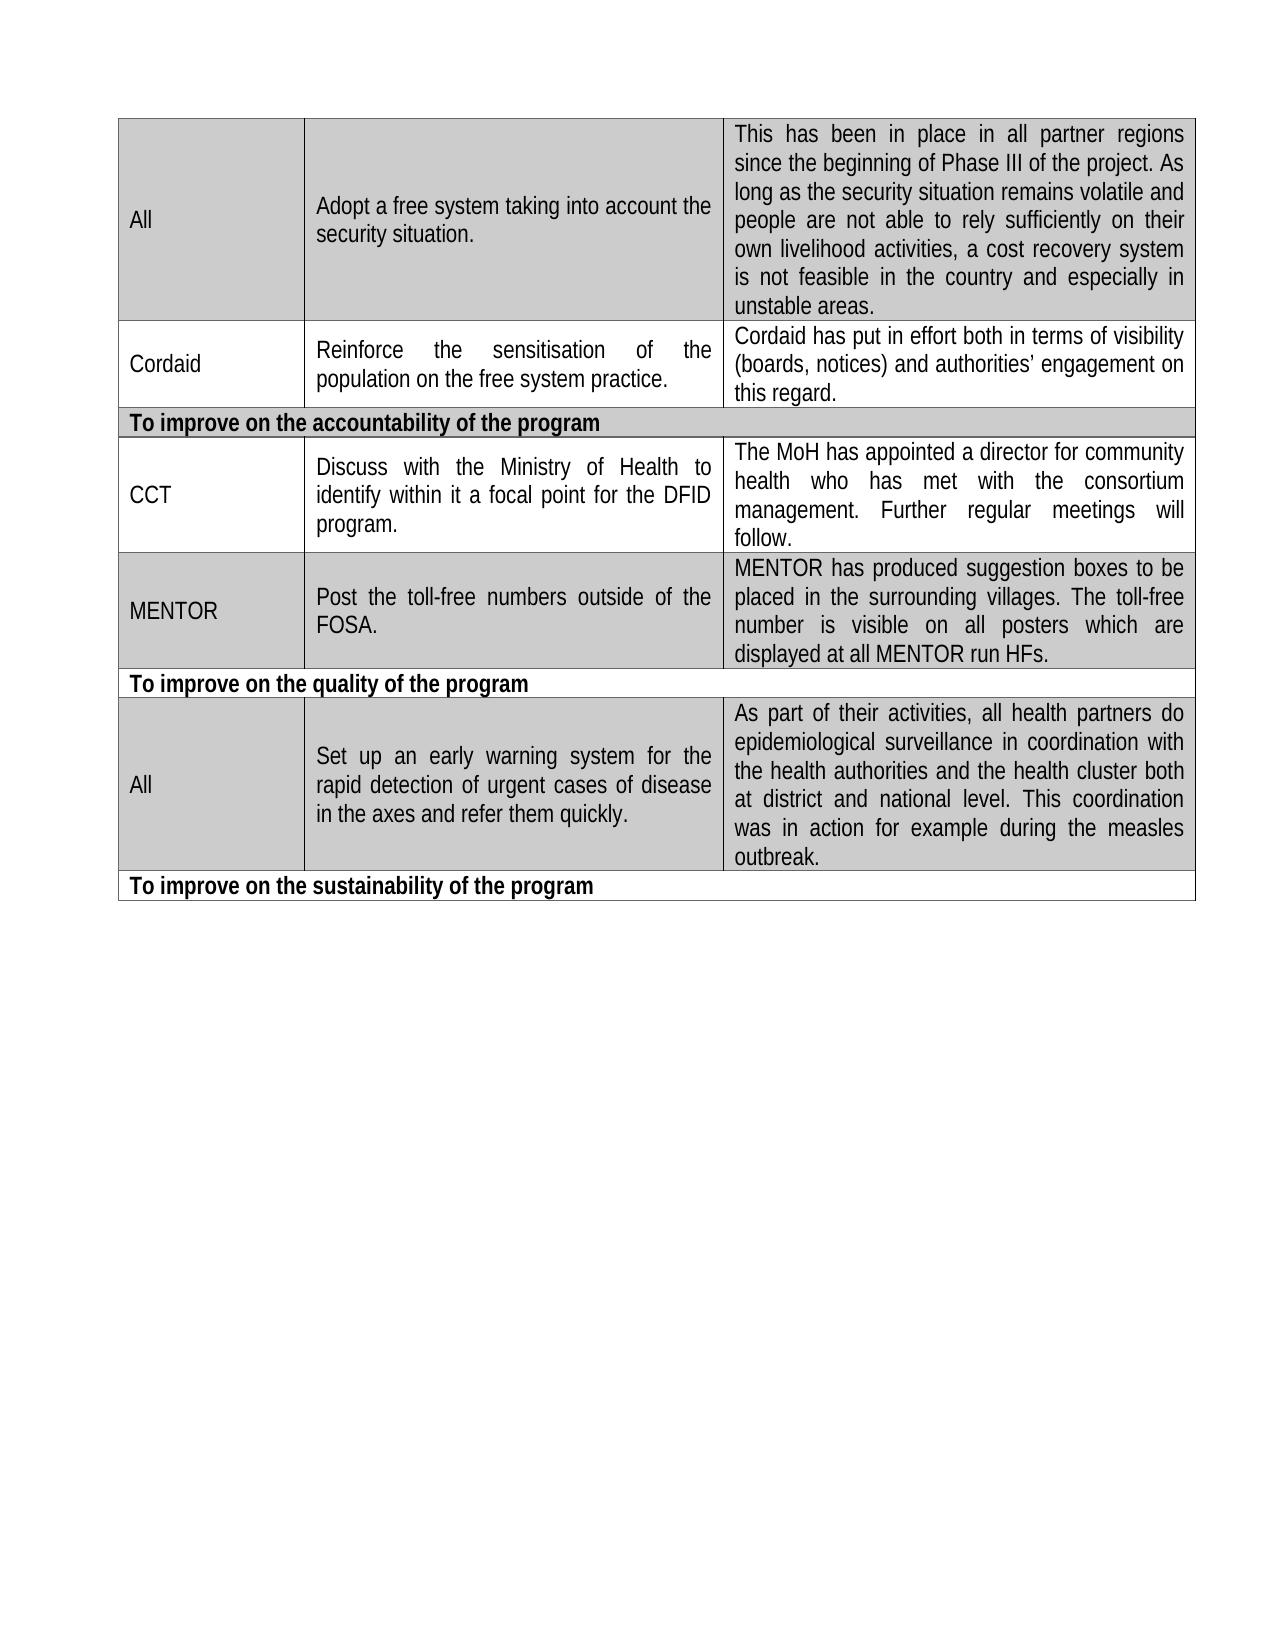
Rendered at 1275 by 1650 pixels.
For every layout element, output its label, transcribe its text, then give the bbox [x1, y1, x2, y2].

table_cell All [119, 119, 304, 320]
table_cell Adopt a free system taking into account the security situation. [305, 119, 723, 320]
table_cell Cordaid has put in effort both in terms of visibility (boards, notices) and authorities’ engagement on this regard. [724, 321, 1195, 407]
table_cell To improve on the sustainability of the program [119, 871, 1195, 900]
table_cell The MoH has appointed a director for community health who has met with the consortium management. Further regular meetings will follow. [724, 438, 1195, 552]
table_cell To improve on the quality of the program [119, 669, 1195, 697]
table_cell This has been in place in all partner regions since the beginning of Phase III of the project. As long as the security situation remains volatile and people are not able to rely sufficiently on their own livelihood activities, a cost recovery system is not feasible in the country and especially in unstable areas. [724, 119, 1195, 320]
table_cell As part of their activities, all health partners do epidemiological surveillance in coordination with the health authorities and the health cluster both at district and national level. This coordination was in action for example during the measles outbreak. [724, 698, 1195, 870]
table_cell Post the toll-free numbers outside of the FOSA. [305, 553, 723, 668]
table_cell Cordaid [119, 321, 304, 407]
table_cell Reinforce the sensitisation of the population on the free system practice. [305, 321, 723, 407]
table_cell CCT [119, 438, 304, 552]
table_cell MENTOR [119, 553, 304, 668]
table_cell To improve on the accountability of the program [119, 408, 1195, 436]
table_cell Set up an early warning system for the rapid detection of urgent cases of disease in the axes and refer them quickly. [305, 698, 723, 870]
table_cell Discuss with the Ministry of Health to identify within it a focal point for the DFID program. [305, 438, 723, 552]
table_cell MENTOR has produced suggestion boxes to be placed in the surrounding villages. The toll-free number is visible on all posters which are displayed at all MENTOR run HFs. [724, 553, 1195, 668]
table_cell All [119, 698, 304, 870]
